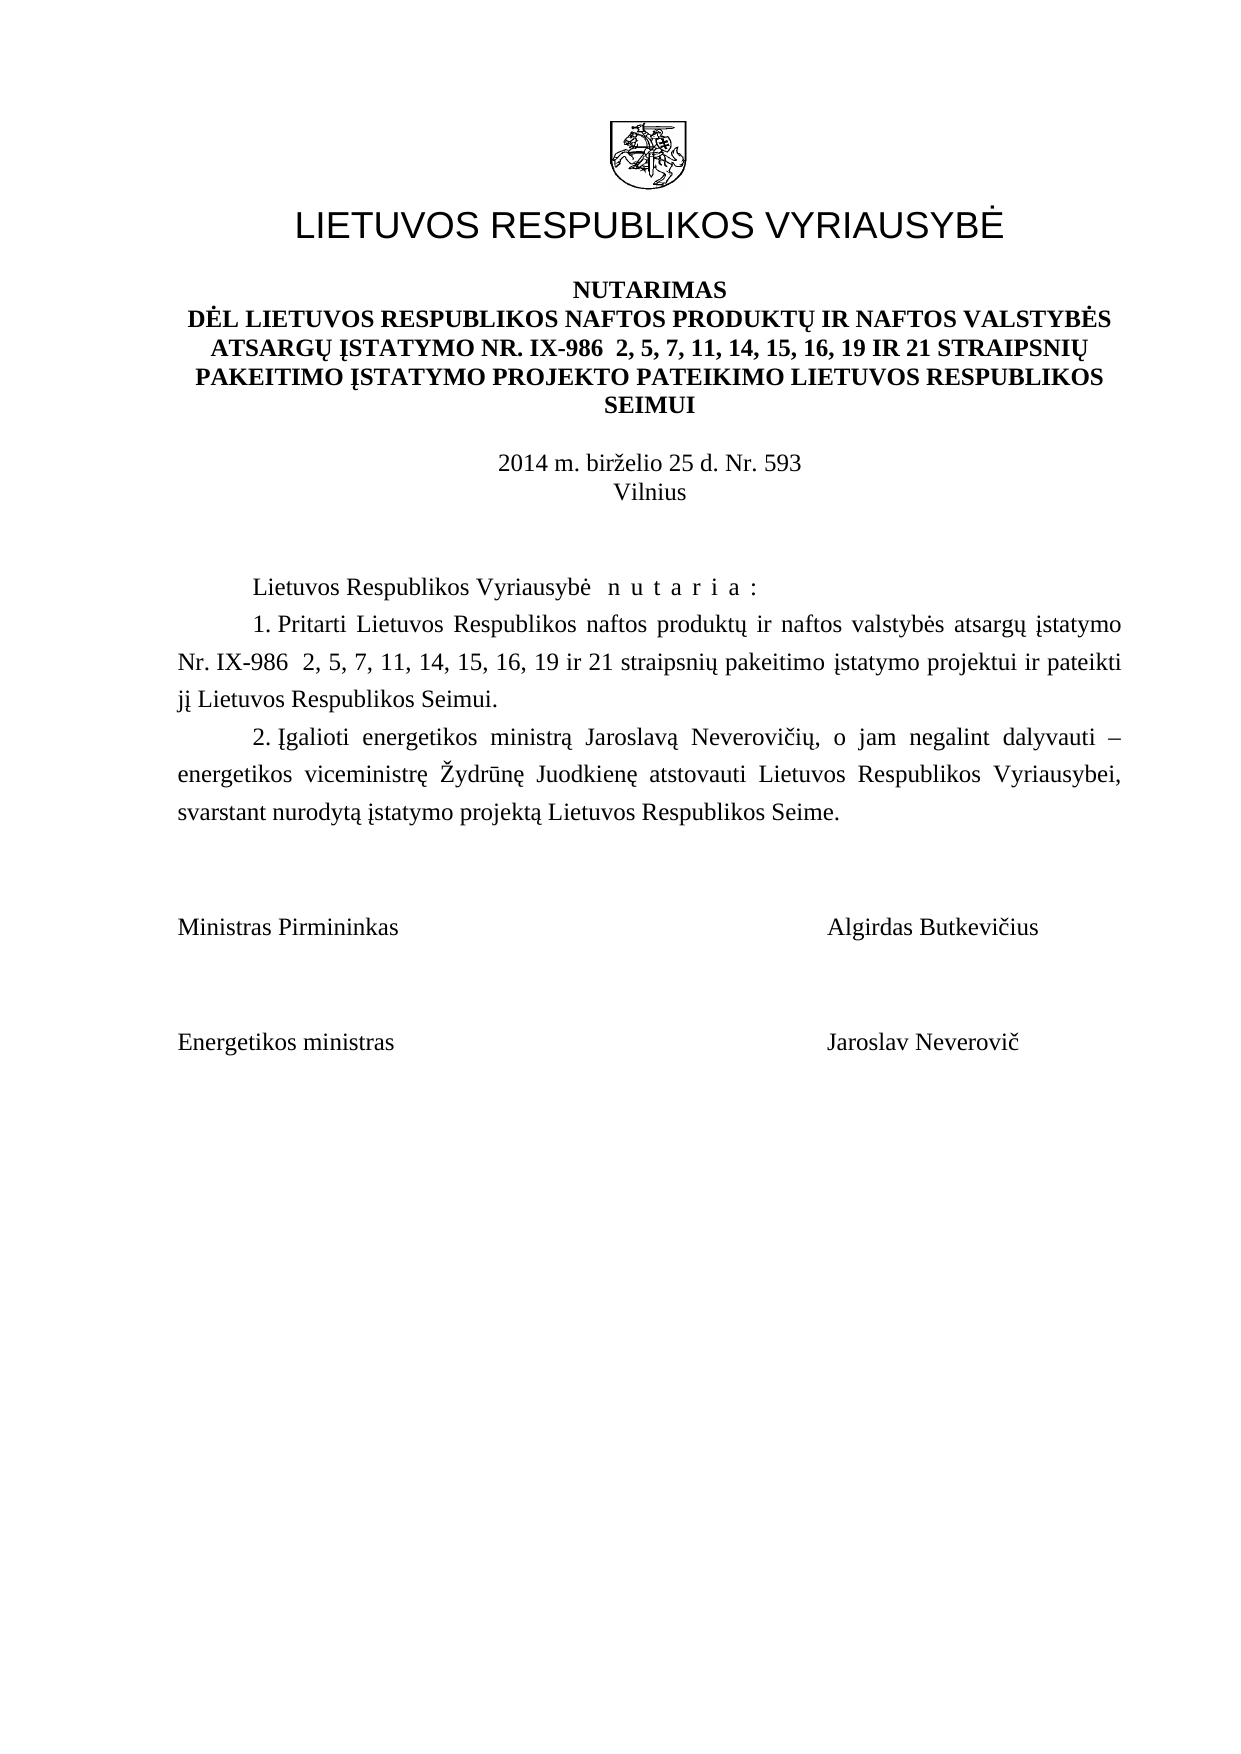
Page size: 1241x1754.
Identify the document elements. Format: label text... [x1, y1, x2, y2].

text Lietuvos Respublikos Vyriausybė nutaria: [177, 563, 1122, 600]
text Energetikos ministras Jaroslav Neverovič [177, 1027, 1122, 1055]
text 1. Pritarti Lietuvos Respublikos naftos produktų ir naftos valstybės atsargų įstatymo Nr. IX-986 2, 5, 7, 11, 14, 15, 16, 19 ir 21 straipsnių pakeitimo įstatymo projektui ir pateikti jį Lietuvos Respublikos Seimui. [177, 600, 1122, 713]
text 2. Įgalioti energetikos ministrą Jaroslavą Neverovičių, o jam negalint dalyvauti – energetikos viceministrę Žydrūnę Juodkienę atstovauti Lietuvos Respublikos Vyriausybei, svarstant nurodytą įstatymo projektą Lietuvos Respublikos Seime. [177, 713, 1122, 825]
text Lietuvos Respublikos Vyriausybė [177, 203, 1122, 247]
text Ministras Pirmininkas Algirdas Butkevičius [177, 912, 1122, 940]
text nutarimas [177, 275, 1122, 304]
text Dėl LIETUVOS RESPUBLIKOS NAFTOS PRODUKTŲ IR NAFTOS VALSTYBĖS ATSARGŲ ĮSTATYMO NR. IX-986 2, 5, 7, 11, 14, 15, 16, 19 IR 21 STRAIPSNIŲ PAKEITIMO ĮSTATYMO PROJEKTO PATEIKIMO LIETUVOS RESPUBLIKOS SEIMUI [177, 304, 1122, 419]
text 2014 m. birželio 25 d. Nr. 593 Vilnius [177, 448, 1122, 505]
